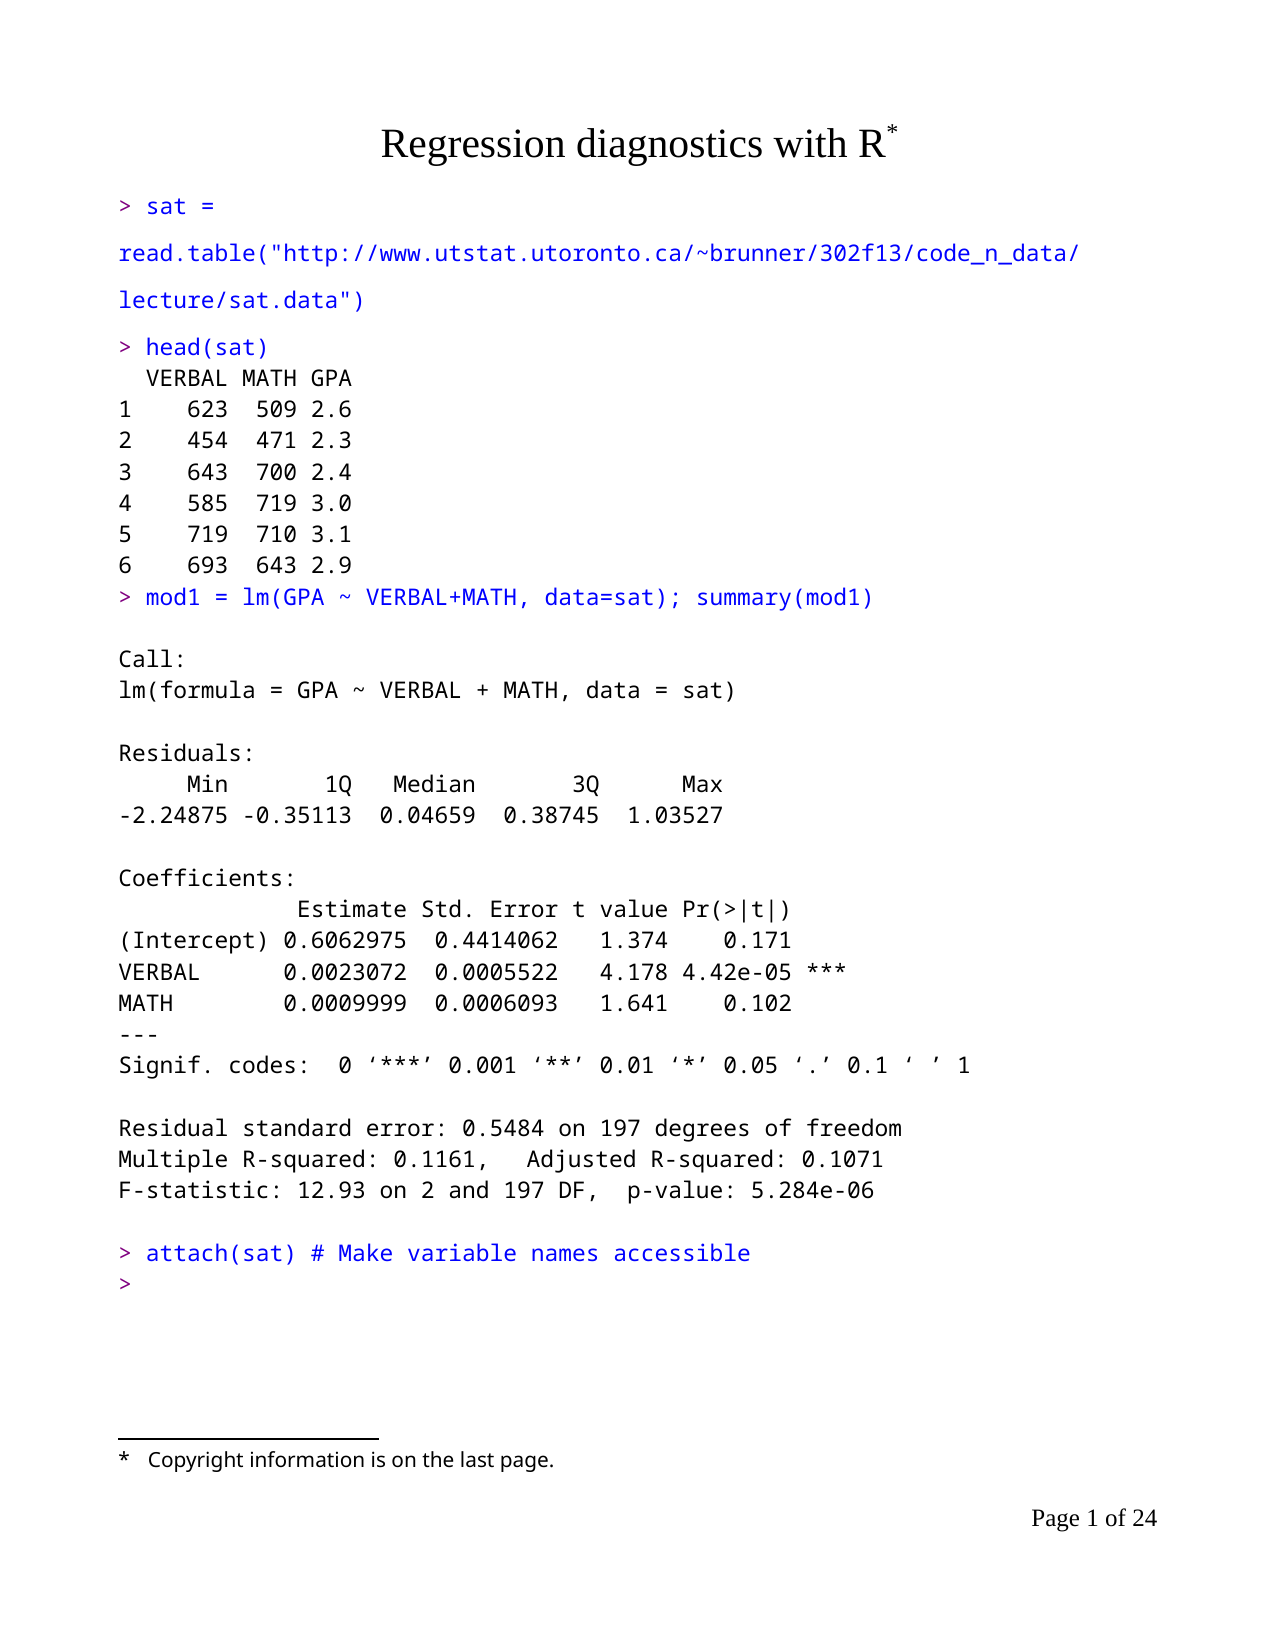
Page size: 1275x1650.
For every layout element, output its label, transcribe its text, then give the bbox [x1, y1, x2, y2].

text F-statistic: 12.93 on 2 and 197 DF, p-value: 5.284e-06 [118, 1174, 1157, 1206]
text Residual standard error: 0.5484 on 197 degrees of freedom [118, 1112, 1157, 1143]
text Coefficients: [118, 862, 1157, 893]
text VERBAL MATH GPA [118, 362, 1157, 393]
text > [118, 1268, 1157, 1299]
text VERBAL 0.0023072 0.0005522 4.178 4.42e-05 *** [118, 956, 1157, 987]
text Estimate Std. Error t value Pr(>|t|) [118, 893, 1157, 924]
text 4 585 719 3.0 [118, 487, 1157, 518]
text Min 1Q Median 3Q Max [118, 768, 1157, 799]
text 5 719 710 3.1 [118, 518, 1157, 549]
text Regression diagnostics with R [118, 118, 1160, 166]
text Signif. codes: 0 ‘***’ 0.001 ‘**’ 0.01 ‘*’ 0.05 ‘.’ 0.1 ‘ ’ 1 [118, 1049, 1157, 1081]
text Call: [118, 643, 1157, 674]
text > head(sat) [118, 331, 1157, 362]
text 1 623 509 2.6 [118, 393, 1157, 424]
text 2 454 471 2.3 [118, 424, 1157, 456]
text > attach(sat) # Make variable names accessible [118, 1237, 1157, 1268]
text -2.24875 -0.35113 0.04659 0.38745 1.03527 [118, 799, 1157, 831]
text MATH 0.0009999 0.0006093 1.641 0.102 [118, 987, 1157, 1018]
text --- [118, 1018, 1157, 1049]
text lm(formula = GPA ~ VERBAL + MATH, data = sat) [118, 674, 1157, 706]
text Residuals: [118, 737, 1157, 768]
text > sat = read.table("http://www.utstat.utoronto.ca/~brunner/302f13/code_n_data/lecture/sat.data") [118, 190, 1160, 315]
text > mod1 = lm(GPA ~ VERBAL+MATH, data=sat); summary(mod1) [118, 581, 1157, 612]
text (Intercept) 0.6062975 0.4414062 1.374 0.171 [118, 924, 1157, 956]
text 6 693 643 2.9 [118, 549, 1157, 581]
text 3 643 700 2.4 [118, 456, 1157, 487]
text Copyright information is on the last page. [118, 1445, 1157, 1474]
text Multiple R-squared: 0.1161, Adjusted R-squared: 0.1071 [118, 1143, 1157, 1174]
